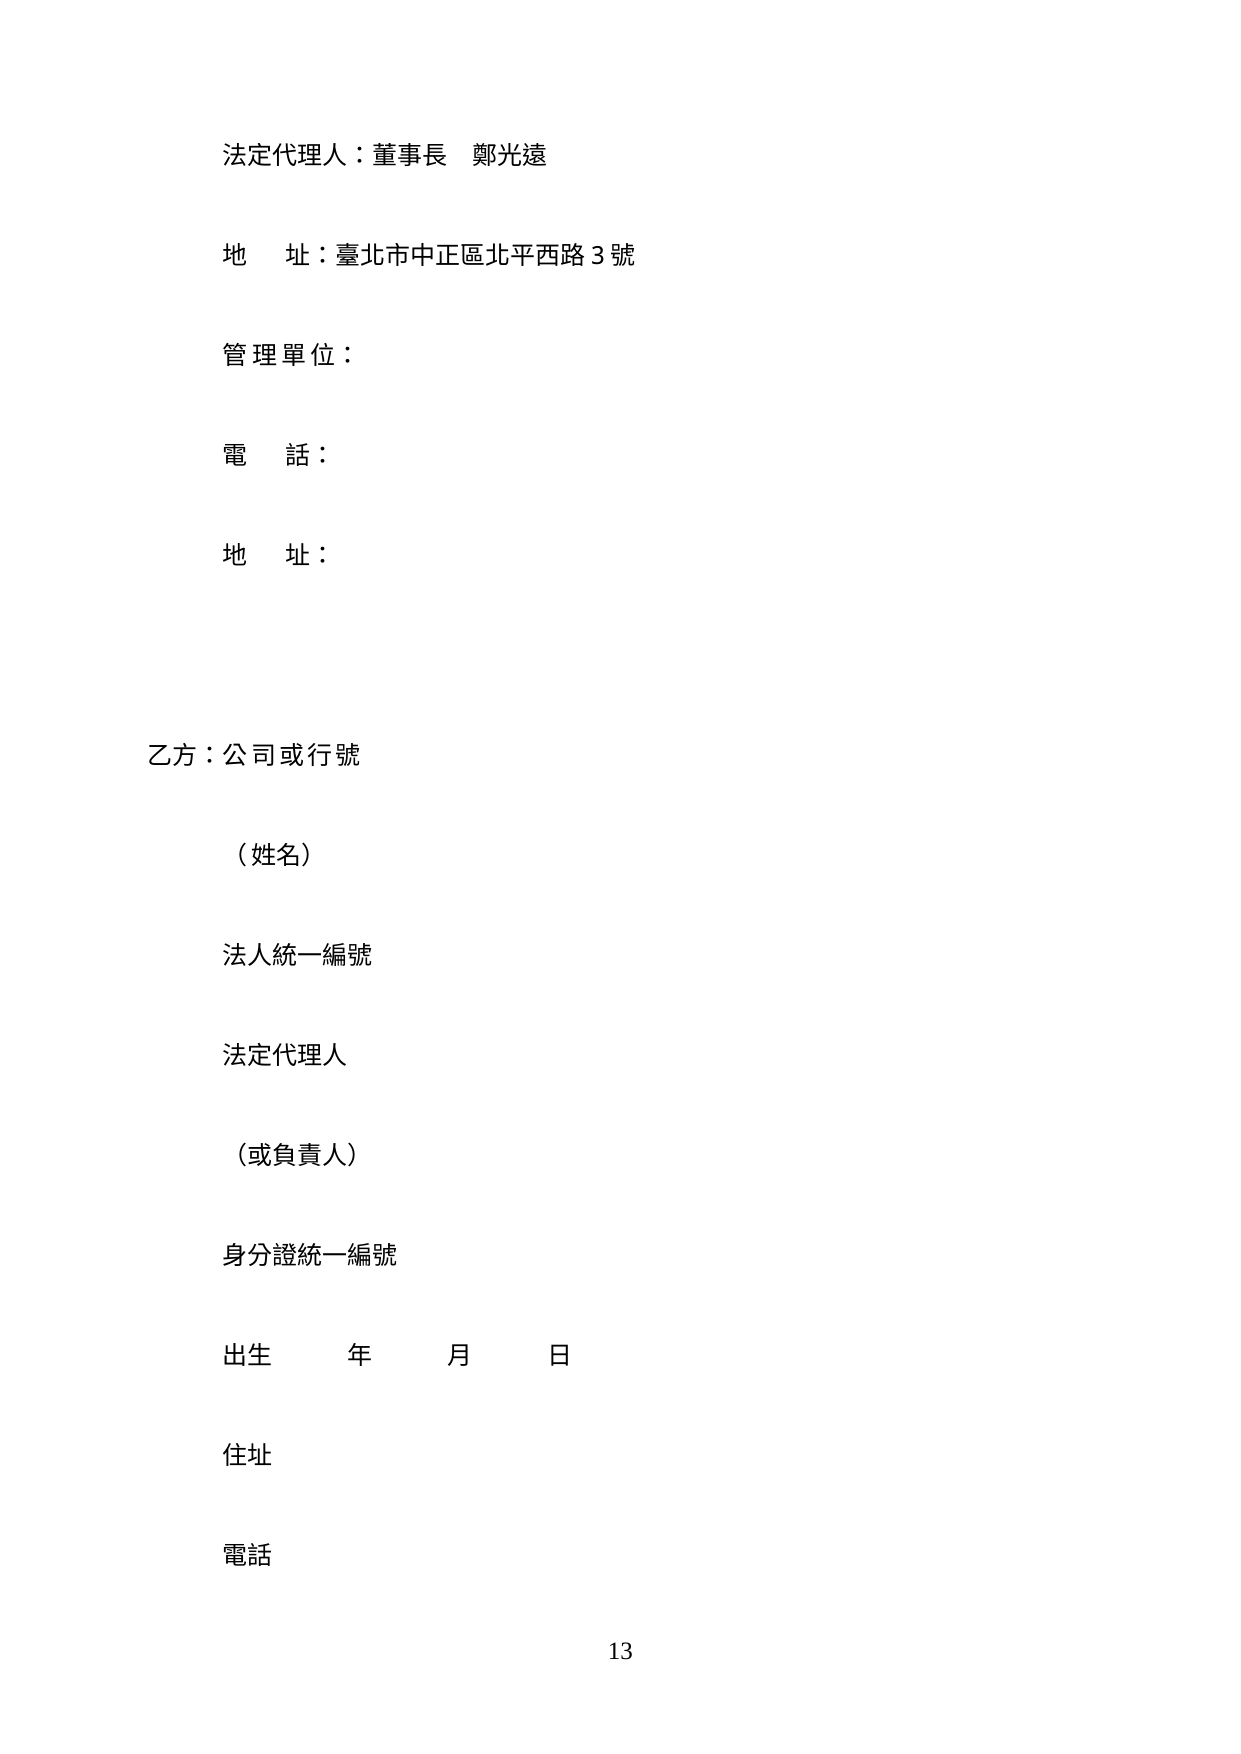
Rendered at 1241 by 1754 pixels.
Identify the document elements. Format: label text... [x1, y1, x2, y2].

text （或負責人） [223, 1112, 1092, 1175]
text 法定代理人：董事長 鄭光遠 [223, 112, 1092, 175]
text 電話： [223, 412, 1092, 475]
text 乙方：公司或行號 [148, 712, 1092, 775]
text 地址：臺北市中正區北平西路3號 [223, 212, 1092, 275]
text 身分證統一編號 [223, 1212, 1092, 1275]
text 出生 年 月 日 [223, 1312, 1092, 1375]
text 電話 [223, 1512, 1092, 1575]
text （姓名） [223, 812, 1092, 875]
text 地址： [223, 512, 1092, 575]
text 住址 [223, 1412, 1092, 1475]
text 法定代理人 [223, 1012, 1092, 1075]
text 管理單位： [223, 312, 1092, 375]
text 法人統一編號 [223, 912, 1092, 975]
